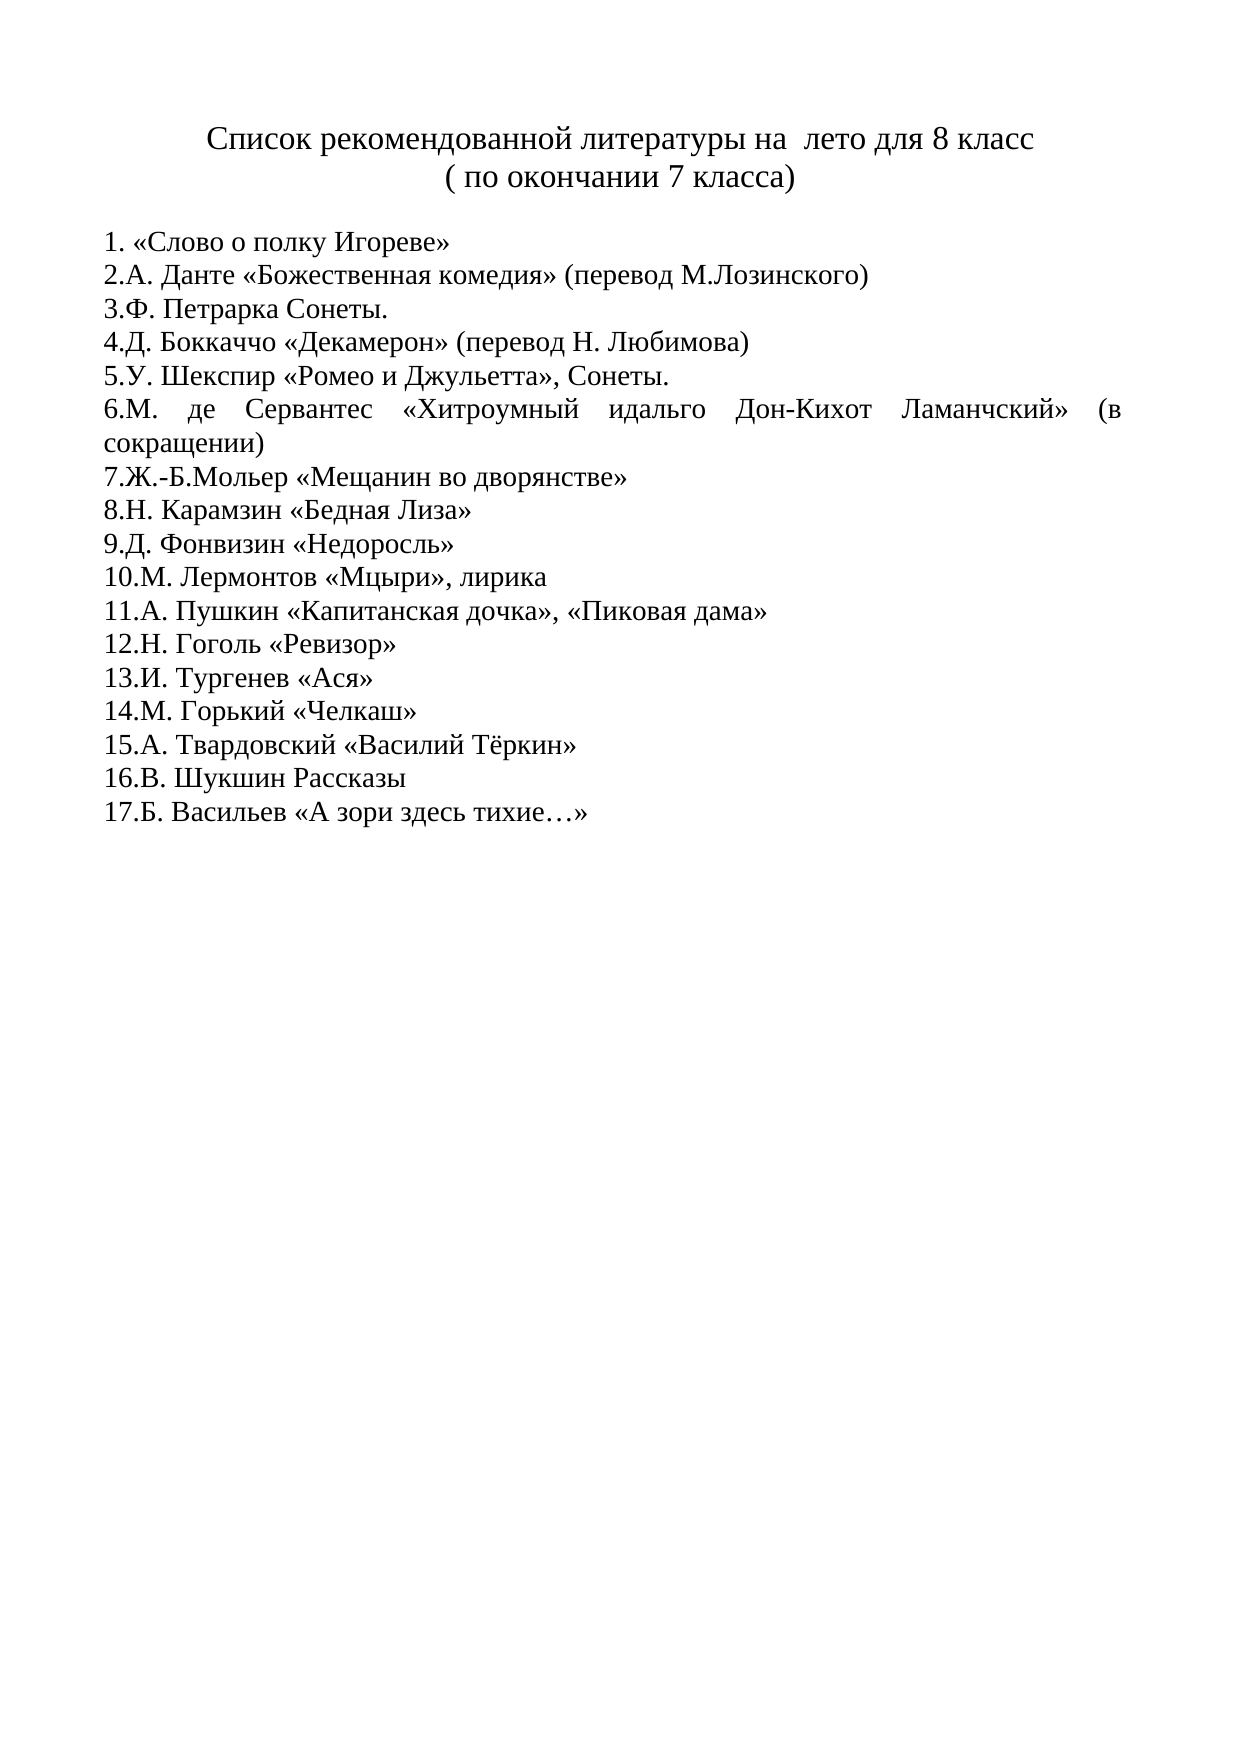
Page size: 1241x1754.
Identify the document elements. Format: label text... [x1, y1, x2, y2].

list 8.Н. Карамзин «Бедная Лиза» [66, 492, 1122, 526]
list 15.А. Твардовский «Василий Тёркин» [66, 727, 1122, 761]
text Список рекомендованной литературы на лето для 8 класс [118, 118, 1122, 156]
list 12.Н. Гоголь «Ревизор» [66, 626, 1122, 660]
list 16.В. Шукшин Рассказы [66, 761, 1122, 794]
text ( по окончании 7 класса) [118, 156, 1122, 195]
list 4.Д. Боккаччо «Декамерон» (перевод Н. Любимова) [66, 324, 1122, 358]
list 1. «Слово о полку Игореве» [66, 224, 1122, 257]
list 3.Ф. Петрарка Сонеты. [66, 291, 1122, 324]
list 5.У. Шекспир «Ромео и Джульетта», Сонеты. [66, 358, 1122, 392]
list 11.А. Пушкин «Капитанская дочка», «Пиковая дама» [66, 593, 1122, 626]
list 2.А. Данте «Божественная комедия» (перевод М.Лозинского) [66, 257, 1122, 291]
list 7.Ж.-Б.Мольер «Мещанин во дворянстве» [66, 459, 1122, 492]
list 9.Д. Фонвизин «Недоросль» [66, 526, 1122, 559]
list 6.М. де Сервантес «Хитроумный идальго Дон-Кихот Ламанчский» (в сокращении) [66, 392, 1122, 459]
list 13.И. Тургенев «Ася» [66, 660, 1122, 693]
list 10.М. Лермонтов «Мцыри», лирика [66, 559, 1122, 593]
list 14.М. Горький «Челкаш» [66, 693, 1122, 727]
list 17.Б. Васильев «А зори здесь тихие…» [66, 794, 1122, 828]
